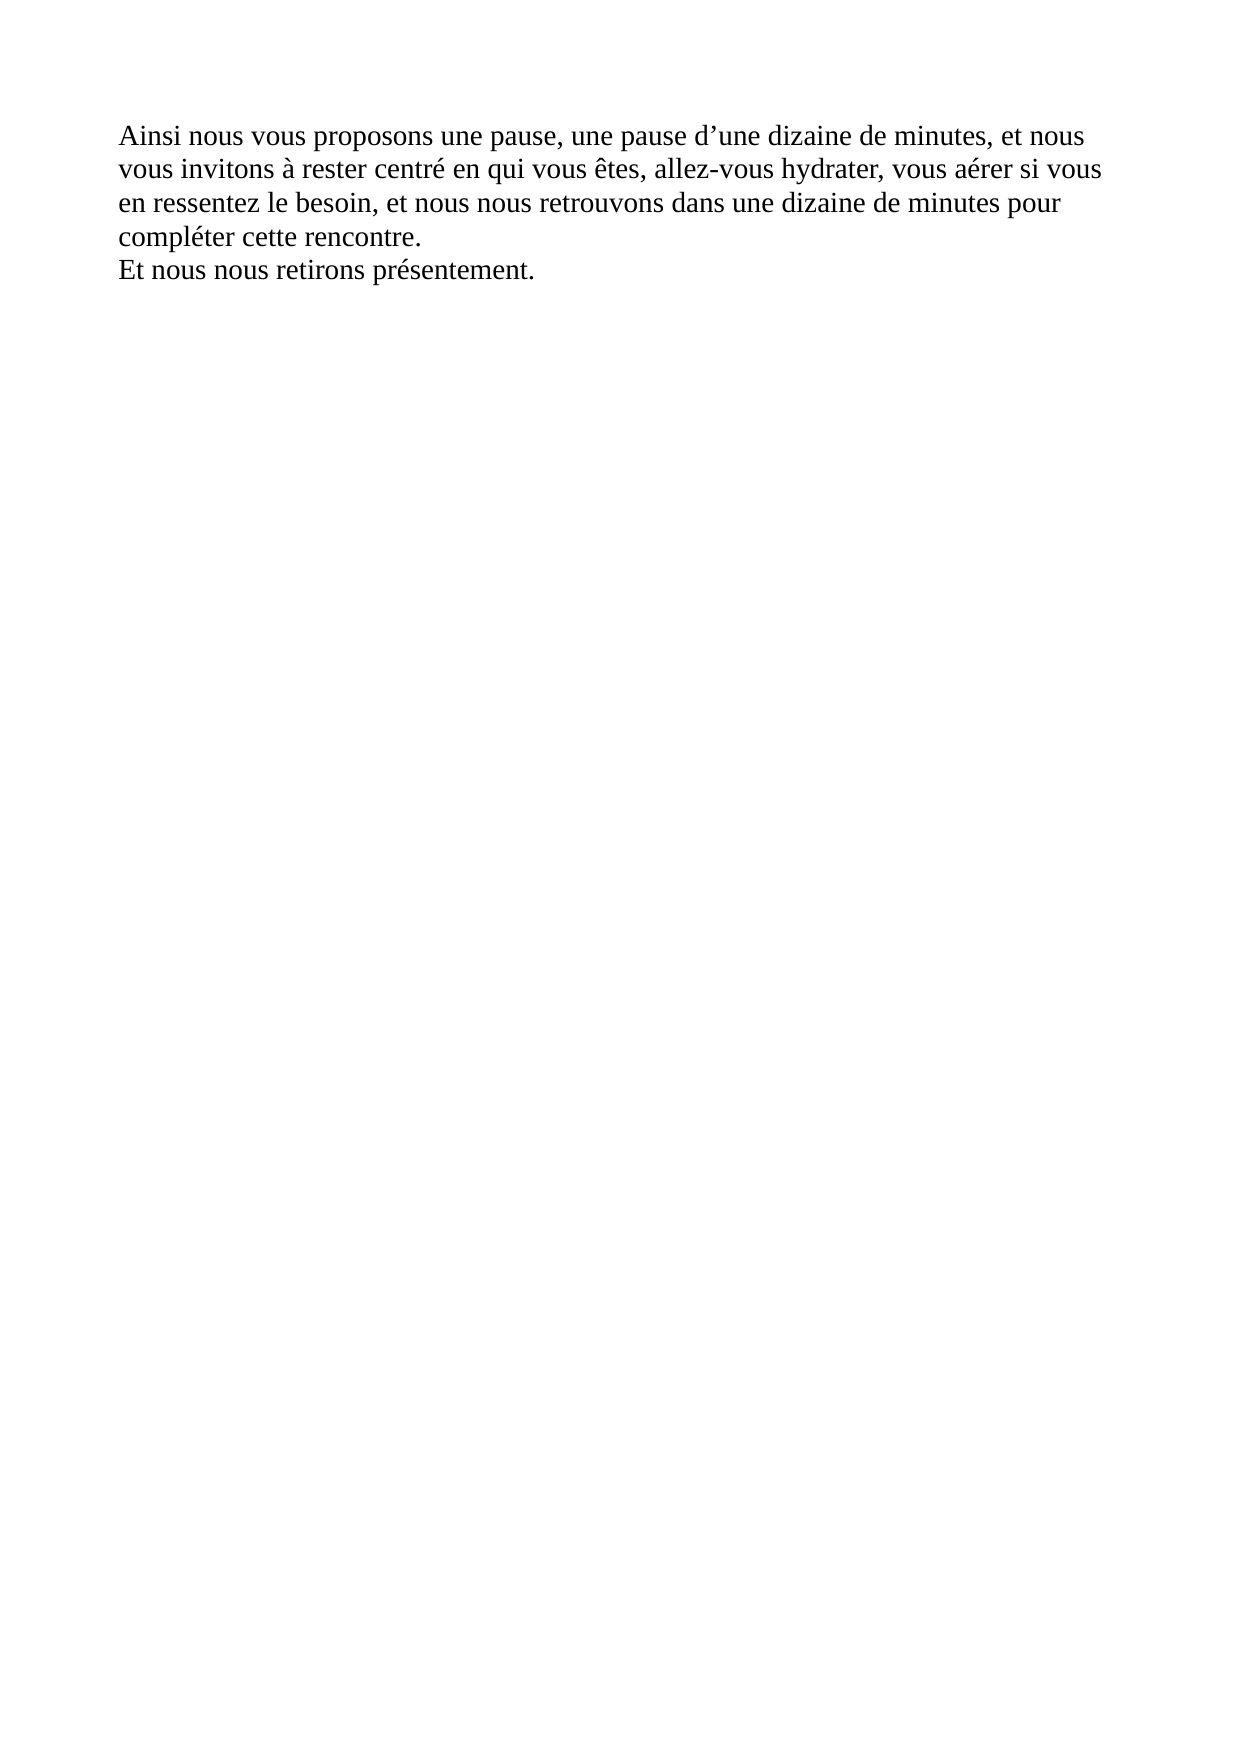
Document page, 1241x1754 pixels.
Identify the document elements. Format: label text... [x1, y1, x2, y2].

text Ainsi nous vous proposons une pause, une pause d’une dizaine de minutes, et nous vous invitons à rester centré en qui vous êtes, allez-vous hydrater, vous aérer si vous en ressentez le besoin, et nous nous retrouvons dans une dizaine de minutes pour compléter cette rencontre. [118, 118, 1122, 252]
text Et nous nous retirons présentement. [118, 252, 1122, 286]
